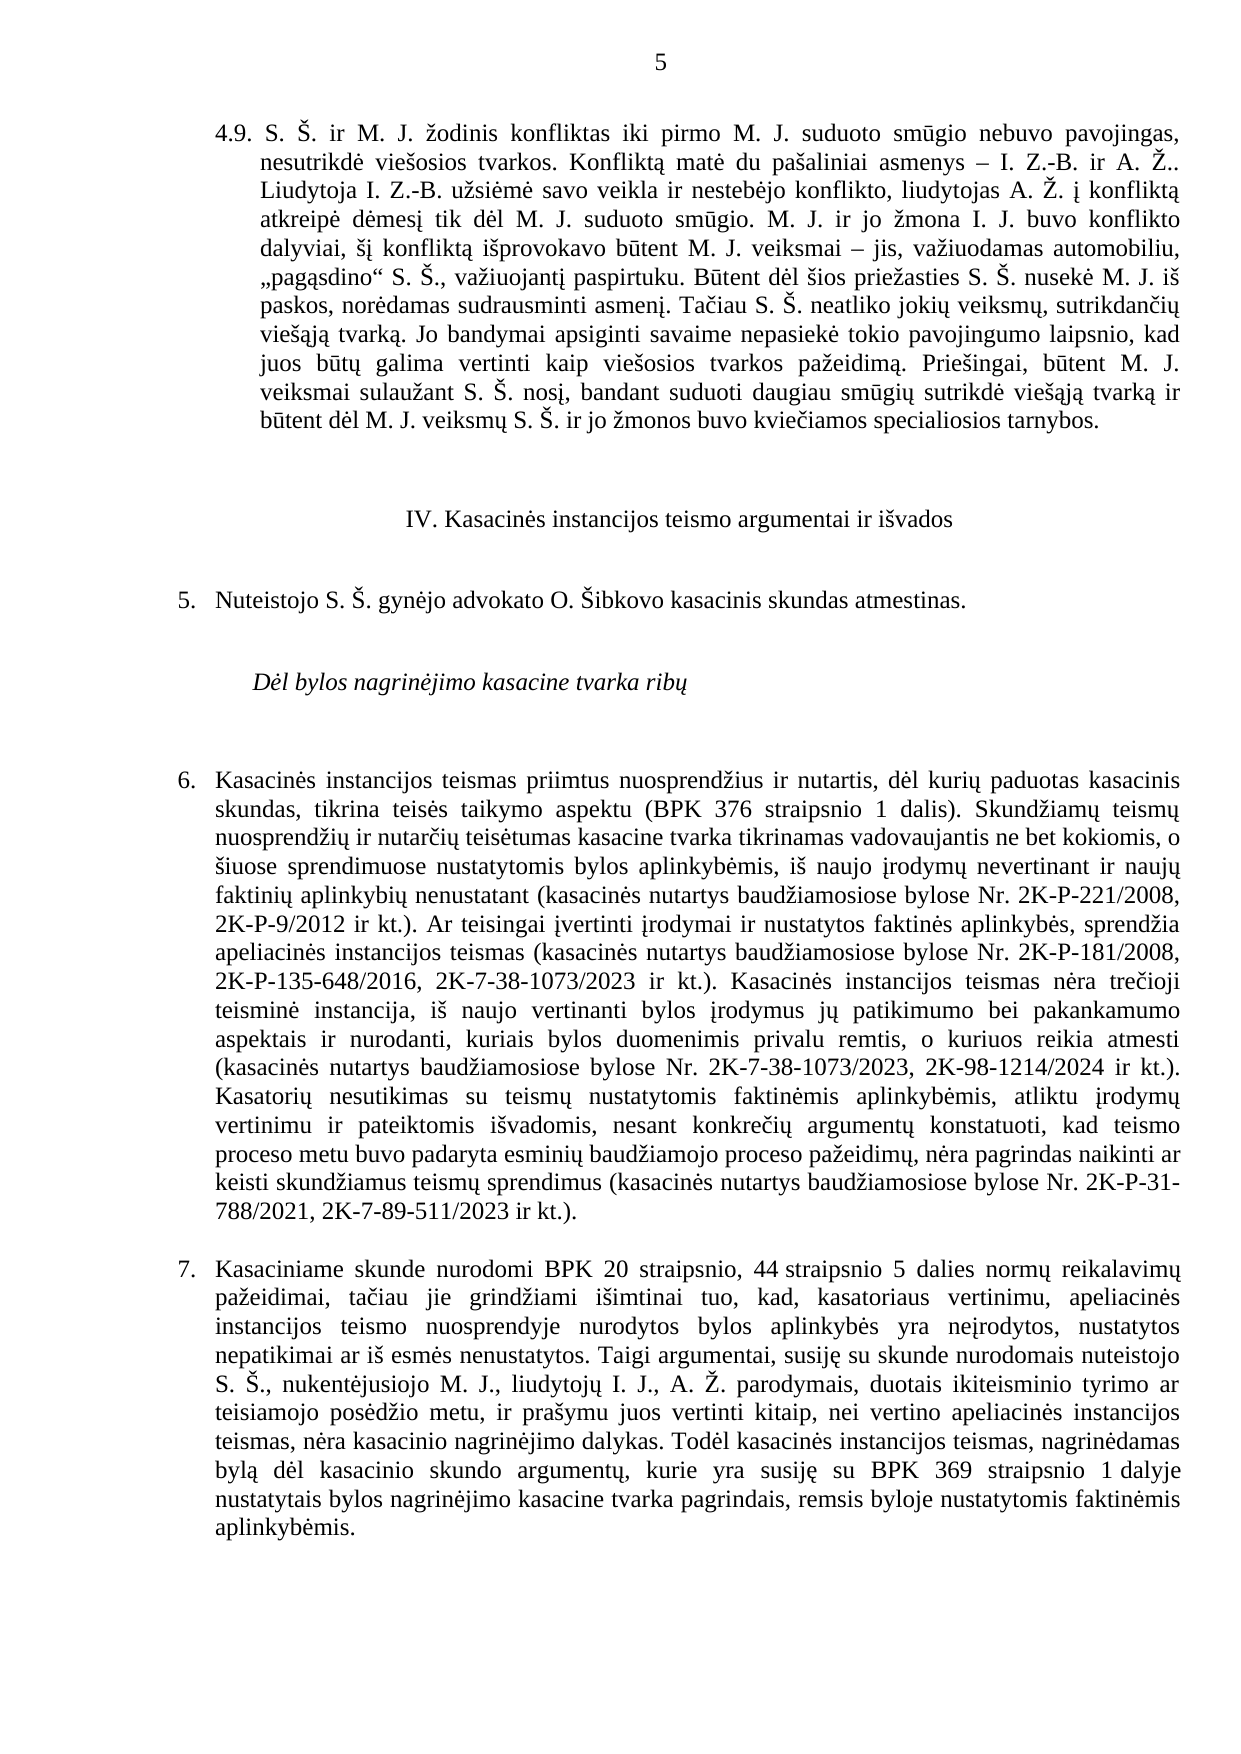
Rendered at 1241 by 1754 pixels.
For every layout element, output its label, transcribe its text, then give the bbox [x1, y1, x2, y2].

text 7. Kasaciniame skunde nurodomi BPK 20 straipsnio, 44 straipsnio 5 dalies normų reikalavimų pažeidimai, tačiau jie grindžiami išimtinai tuo, kad, kasatoriaus vertinimu, apeliacinės instancijos teismo nuosprendyje nurodytos bylos aplinkybės yra neįrodytos, nustatytos nepatikimai ar iš esmės nenustatytos. Taigi argumentai, susiję su skunde nurodomais nuteistojo S. Š., nukentėjusiojo M. J., liudytojų I. J., A. Ž. parodymais, duotais ikiteisminio tyrimo ar teisiamojo posėdžio metu, ir prašymu juos vertinti kitaip, nei vertino apeliacinės instancijos teismas, nėra kasacinio nagrinėjimo dalykas. Todėl kasacinės instancijos teismas, nagrinėdamas bylą dėl kasacinio skundo argumentų, kurie yra susiję su BPK 369 straipsnio 1 dalyje nustatytais bylos nagrinėjimo kasacine tvarka pagrindais, remsis byloje nustatytomis faktinėmis aplinkybėmis. [177, 1254, 1181, 1541]
text 6. Kasacinės instancijos teismas priimtus nuosprendžius ir nutartis, dėl kurių paduotas kasacinis skundas, tikrina teisės taikymo aspektu (BPK 376 straipsnio 1 dalis). Skundžiamų teismų nuosprendžių ir nutarčių teisėtumas kasacine tvarka tikrinamas vadovaujantis ne bet kokiomis, o šiuose sprendimuose nustatytomis bylos aplinkybėmis, iš naujo įrodymų nevertinant ir naujų faktinių aplinkybių nenustatant (kasacinės nutartys baudžiamosiose bylose Nr. 2K-P-221/2008, 2K-P-9/2012 ir kt.). Ar teisingai įvertinti įrodymai ir nustatytos faktinės aplinkybės, sprendžia apeliacinės instancijos teismas (kasacinės nutartys baudžiamosiose bylose Nr. 2K-P-181/2008, 2K-P-135-648/2016, 2K-7-38-1073/2023 ir kt.). Kasacinės instancijos teismas nėra trečioji teisminė instancija, iš naujo vertinanti bylos įrodymus jų patikimumo bei pakankamumo aspektais ir nurodanti, kuriais bylos duomenimis privalu remtis, o kuriuos reikia atmesti (kasacinės nutartys baudžiamosiose bylose Nr. 2K-7-38-1073/2023, 2K-98-1214/2024 ir kt.). Kasatorių nesutikimas su teismų nustatytomis faktinėmis aplinkybėmis, atliktu įrodymų vertinimu ir pateiktomis išvadomis, nesant konkrečių argumentų konstatuoti, kad teismo proceso metu buvo padaryta esminių baudžiamojo proceso pažeidimų, nėra pagrindas naikinti ar keisti skundžiamus teismų sprendimus (kasacinės nutartys baudžiamosiose bylose Nr. 2K-P-31-788/2021, 2K-7-89-511/2023 ir kt.). [177, 765, 1181, 1225]
text IV. Kasacinės instancijos teismo argumentai ir išvados [177, 504, 1181, 533]
text 5. Nuteistojo S. Š. gynėjo advokato O. Šibkovo kasacinis skundas atmestinas. [177, 585, 1181, 614]
text 4.9. S. Š. ir M. J. žodinis konfliktas iki pirmo M. J. suduoto smūgio nebuvo pavojingas, nesutrikdė viešosios tvarkos. Konfliktą matė du pašaliniai asmenys – I. Z.-B. ir A. Ž.. Liudytoja I. Z.-B. užsiėmė savo veikla ir nestebėjo konflikto, liudytojas A. Ž. į konfliktą atkreipė dėmesį tik dėl M. J. suduoto smūgio. M. J. ir jo žmona I. J. buvo konflikto dalyviai, šį konfliktą išprovokavo būtent M. J. veiksmai – jis, važiuodamas automobiliu, „pagąsdino“ S. Š., važiuojantį paspirtuku. Būtent dėl šios priežasties S. Š. nusekė M. J. iš paskos, norėdamas sudrausminti asmenį. Tačiau S. Š. neatliko jokių veiksmų, sutrikdančių viešąją tvarką. Jo bandymai apsiginti savaime nepasiekė tokio pavojingumo laipsnio, kad juos būtų galima vertinti kaip viešosios tvarkos pažeidimą. Priešingai, būtent M. J. veiksmai sulaužant S. Š. nosį, bandant suduoti daugiau smūgių sutrikdė viešąją tvarką ir būtent dėl M. J. veiksmų S. Š. ir jo žmonos buvo kviečiamos specialiosios tarnybos. [215, 118, 1181, 434]
text Dėl bylos nagrinėjimo kasacine tvarka ribų [252, 667, 1181, 696]
